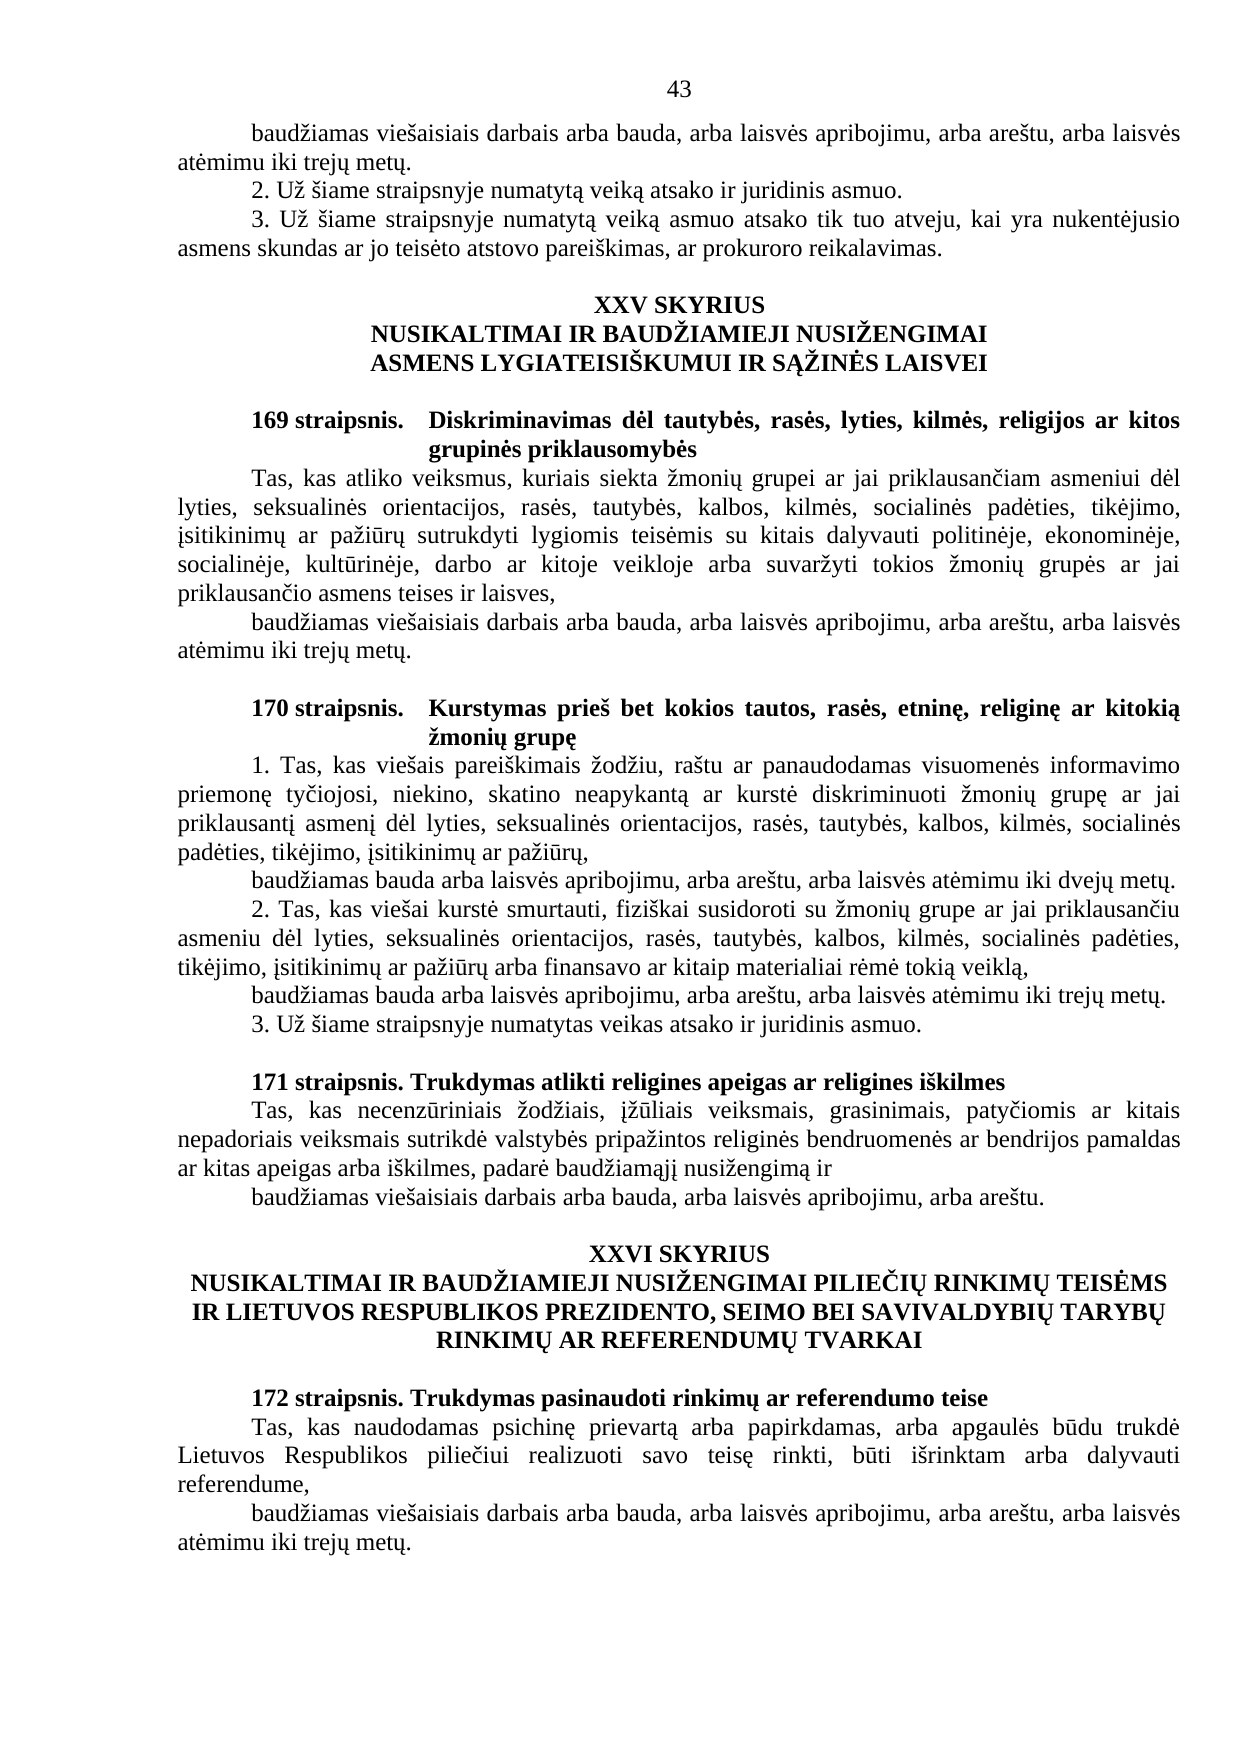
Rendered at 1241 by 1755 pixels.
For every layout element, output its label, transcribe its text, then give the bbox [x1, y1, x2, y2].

text baudžiamas bauda arba laisvės apribojimu, arba areštu, arba laisvės atėmimu iki dvejų metų. [177, 866, 1181, 894]
text 1. Tas, kas viešais pareiškimais žodžiu, raštu ar panaudodamas visuomenės informavimo priemonę tyčiojosi, niekino, skatino neapykantą ar kurstė diskriminuoti žmonių grupę ar jai priklausantį asmenį dėl lyties, seksualinės orientacijos, rasės, tautybės, kalbos, kilmės, socialinės padėties, tikėjimo, įsitikinimų ar pažiūrų, [177, 751, 1181, 866]
text ASMENS LYGIATEISIŠKUMUI IR SĄŽINĖS LAISVEI [177, 348, 1181, 377]
subtitle XXVI SKYRIUS [177, 1239, 1181, 1268]
text 171 straipsnis. Trukdymas atlikti religines apeigas ar religines iškilmes [177, 1067, 1181, 1096]
text 169 straipsnis. Diskriminavimas dėl tautybės, rasės, lyties, kilmės, religijos ar kitos grupinės priklausomybės [251, 406, 1181, 463]
text Tas, kas naudodamas psichinę prievartą arba papirkdamas, arba apgaulės būdu trukdė Lietuvos Respublikos piliečiui realizuoti savo teisę rinkti, būti išrinktam arba dalyvauti referendume, [177, 1412, 1181, 1498]
text 2. Tas, kas viešai kurstė smurtauti, fiziškai susidoroti su žmonių grupe ar jai priklausančiu asmeniu dėl lyties, seksualinės orientacijos, rasės, tautybės, kalbos, kilmės, socialinės padėties, tikėjimo, įsitikinimų ar pažiūrų arba finansavo ar kitaip materialiai rėmė tokią veiklą, [177, 894, 1181, 981]
text 172 straipsnis. Trukdymas pasinaudoti rinkimų ar referendumo teise [177, 1383, 1181, 1412]
text 3. Už šiame straipsnyje numatytas veikas atsako ir juridinis asmuo. [177, 1009, 1181, 1038]
text baudžiamas viešaisiais darbais arba bauda, arba laisvės apribojimu, arba areštu, arba laisvės atėmimu iki trejų metų. [177, 118, 1181, 176]
text 3. Už šiame straipsnyje numatytą veiką asmuo atsako tik tuo atveju, kai yra nukentėjusio asmens skundas ar jo teisėto atstovo pareiškimas, ar prokuroro reikalavimas. [177, 204, 1181, 262]
text Tas, kas necenzūriniais žodžiais, įžūliais veiksmais, grasinimais, patyčiomis ar kitais nepadoriais veiksmais sutrikdė valstybės pripažintos religinės bendruomenės ar bendrijos pamaldas ar kitas apeigas arba iškilmes, padarė baudžiamąjį nusižengimą ir [177, 1096, 1181, 1182]
text baudžiamas bauda arba laisvės apribojimu, arba areštu, arba laisvės atėmimu iki trejų metų. [177, 981, 1181, 1009]
text baudžiamas viešaisiais darbais arba bauda, arba laisvės apribojimu, arba areštu, arba laisvės atėmimu iki trejų metų. [177, 607, 1181, 664]
text baudžiamas viešaisiais darbais arba bauda, arba laisvės apribojimu, arba areštu, arba laisvės atėmimu iki trejų metų. [177, 1498, 1181, 1556]
subtitle XXV SKYRIUS [177, 291, 1181, 319]
text NUSIKALTIMAI IR BAUDŽIAMIEJI NUSIŽENGIMAI PILIEČIŲ RINKIMŲ TEISĖMS IR LIETUVOS RESPUBLIKOS PREZIDENTO, SEIMO BEI SAVIVALDYBIŲ TARYBŲ RINKIMŲ AR REFERENDUMŲ TVARKAI [177, 1268, 1181, 1354]
text Tas, kas atliko veiksmus, kuriais siekta žmonių grupei ar jai priklausančiam asmeniui dėl lyties, seksualinės orientacijos, rasės, tautybės, kalbos, kilmės, socialinės padėties, tikėjimo, įsitikinimų ar pažiūrų sutrukdyti lygiomis teisėmis su kitais dalyvauti politinėje, ekonominėje, socialinėje, kultūrinėje, darbo ar kitoje veikloje arba suvaržyti tokios žmonių grupės ar jai priklausančio asmens teises ir laisves, [177, 463, 1181, 607]
text baudžiamas viešaisiais darbais arba bauda, arba laisvės apribojimu, arba areštu. [177, 1182, 1181, 1211]
text NUSIKALTIMAI IR BAUDŽIAMIEJI NUSIŽENGIMAI [177, 319, 1181, 348]
text 170 straipsnis. Kurstymas prieš bet kokios tautos, rasės, etninę, religinę ar kitokią žmonių grupę [251, 693, 1181, 751]
text 2. Už šiame straipsnyje numatytą veiką atsako ir juridinis asmuo. [177, 176, 1181, 204]
